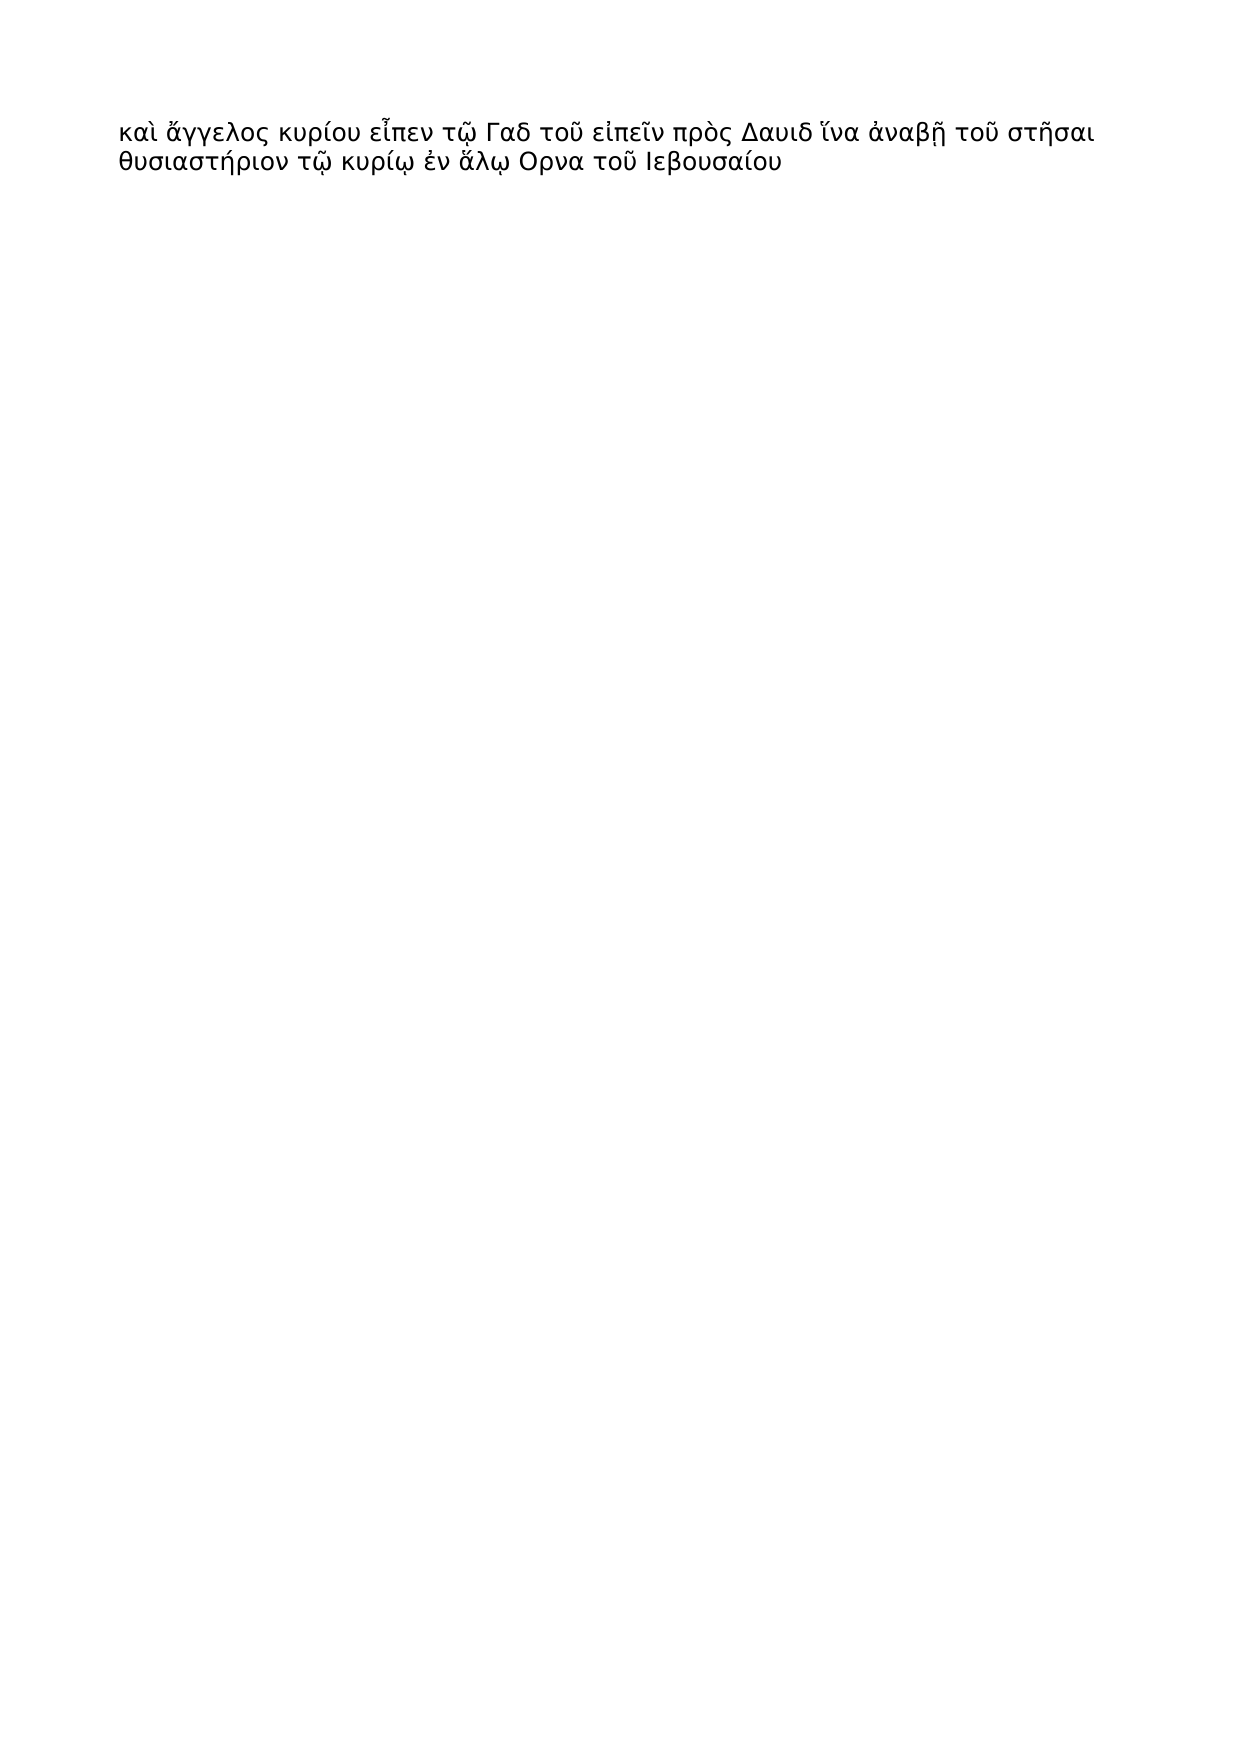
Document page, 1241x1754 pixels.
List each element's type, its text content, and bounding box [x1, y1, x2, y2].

text καὶ ἄγγελος κυρίου εἶπεν τῷ Γαδ τοῦ εἰπεῖν πρὸς Δαυιδ ἵνα ἀναβῇ τοῦ στῆσαι θυσιαστήριον τῷ κυρίῳ ἐν ἅλῳ Ορνα τοῦ Ιεβουσαίου [118, 118, 1122, 176]
